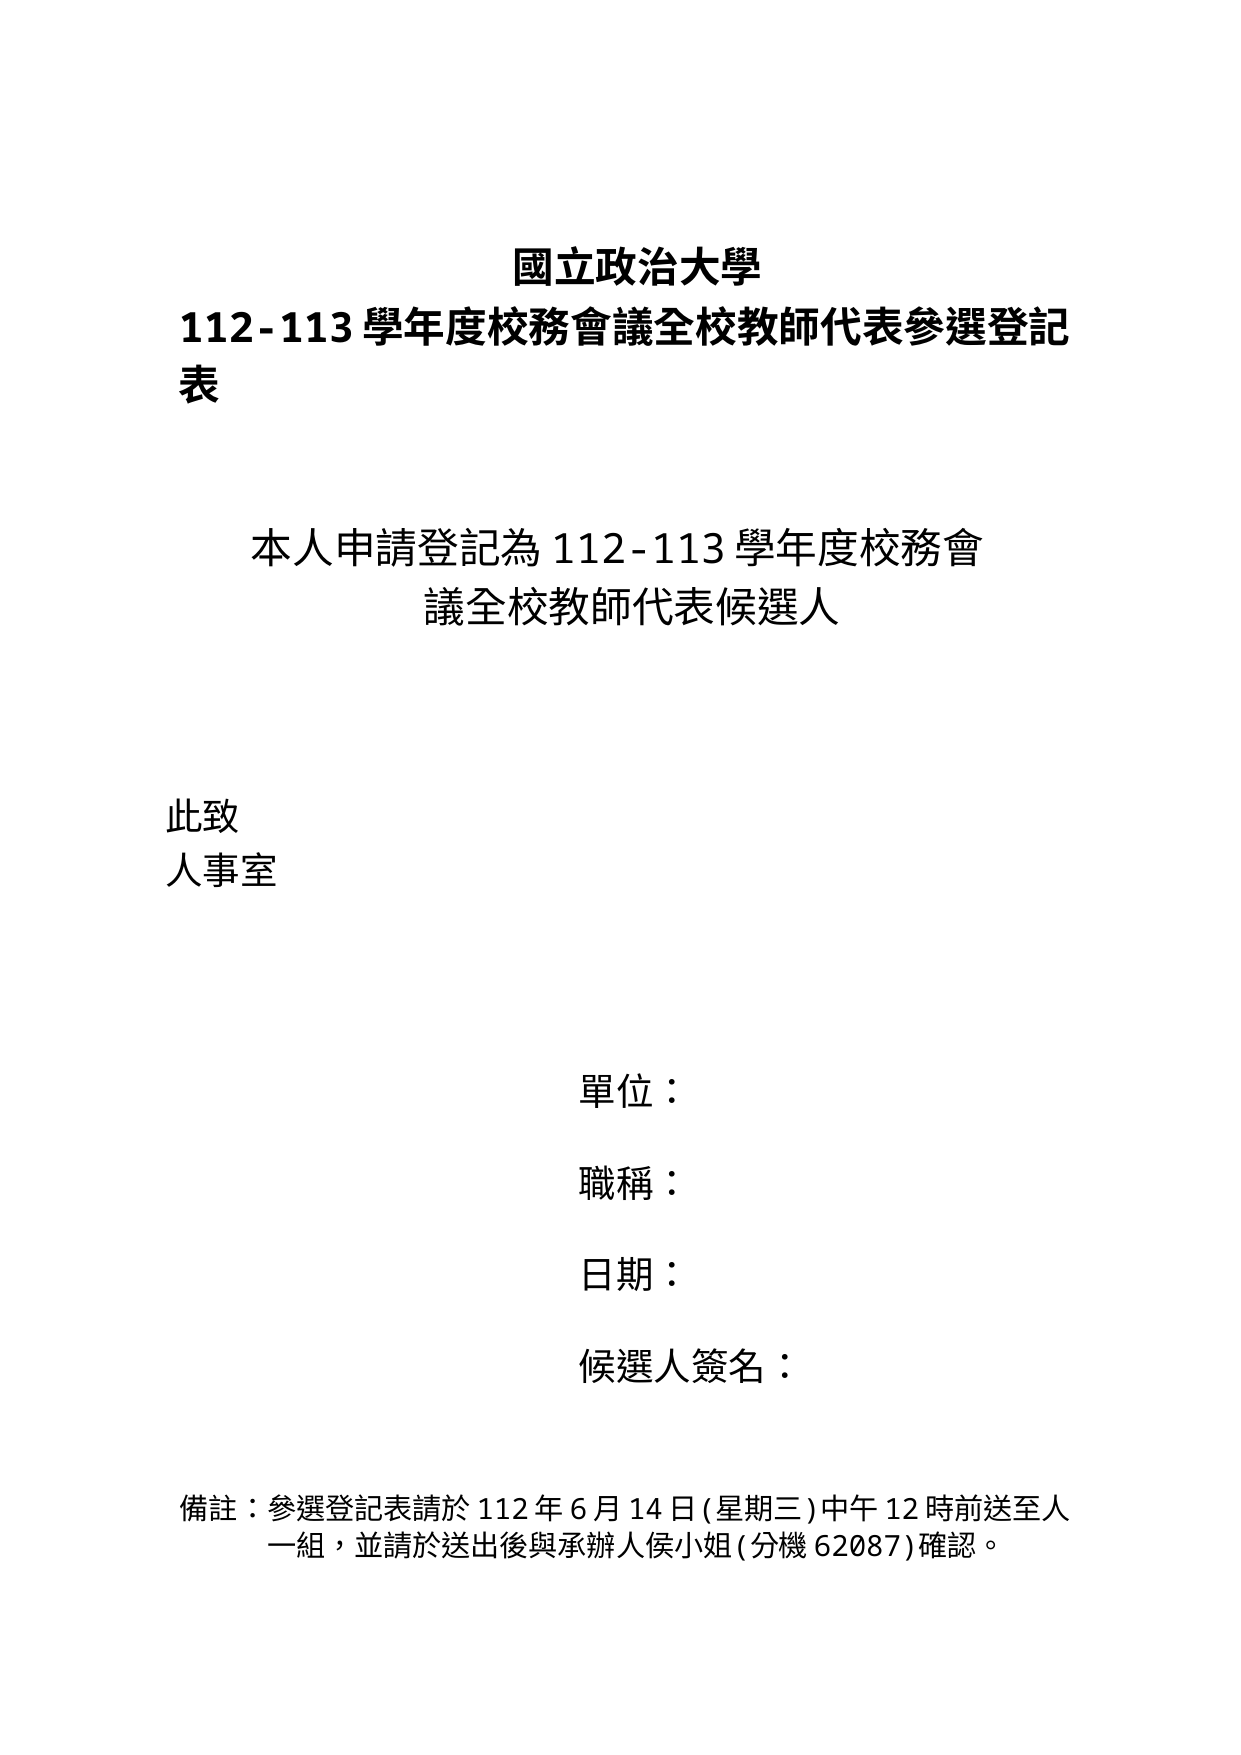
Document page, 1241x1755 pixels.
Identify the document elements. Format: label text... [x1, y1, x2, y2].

text 國立政治大學 [507, 234, 767, 293]
text 112-113學年度校務會議全校教師代表參選登記表 [178, 293, 1086, 409]
text 人事室 [165, 841, 296, 895]
text 備註：參選登記表請於112年6月14日(星期三)中午12時前送至人一組，並請於送出後與承辦人侯小姐(分機62087)確認。 [179, 1489, 1073, 1564]
text 此致 [165, 787, 296, 841]
text 職稱： [578, 1164, 732, 1206]
text 日期： [578, 1256, 732, 1297]
text 單位： [578, 1072, 732, 1114]
text 候選人簽名： [578, 1347, 791, 1389]
text 本人申請登記為112-113學年度校務會議全校教師代表候選人 [239, 517, 996, 634]
